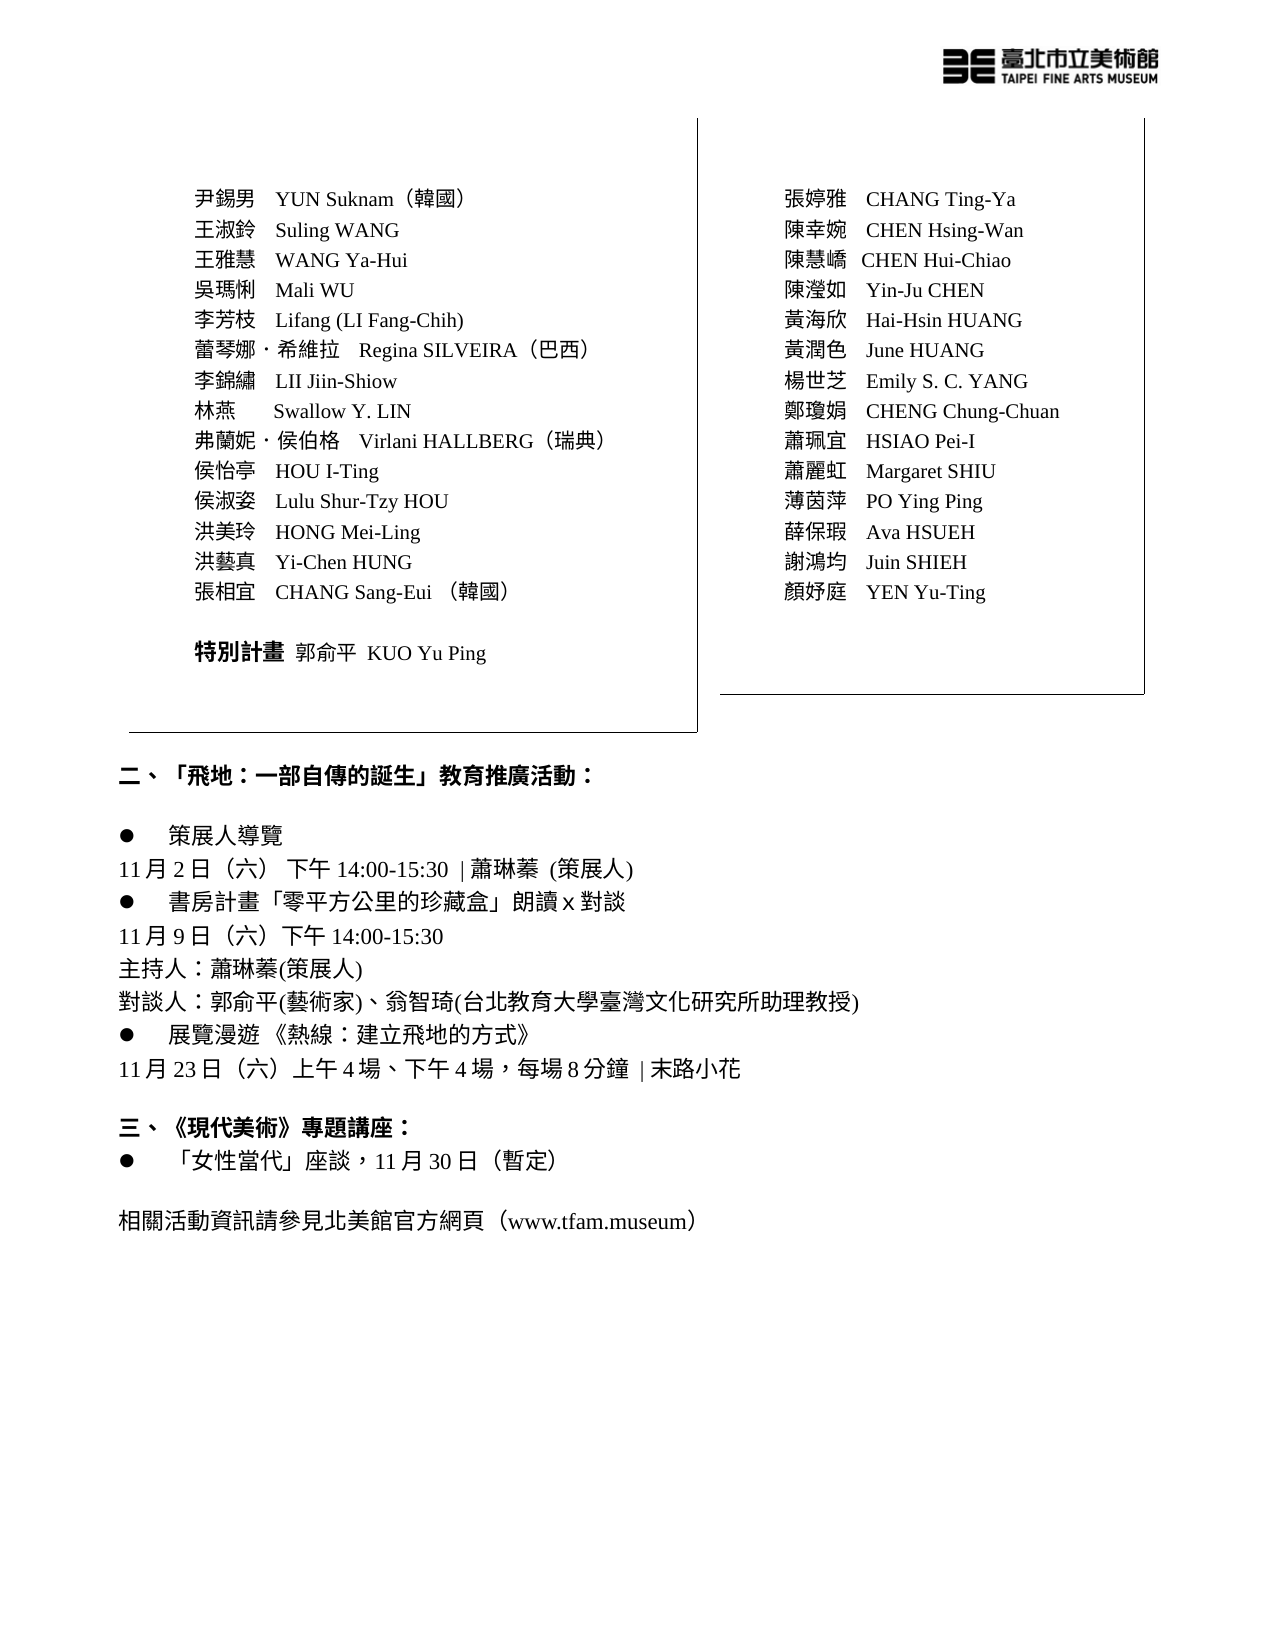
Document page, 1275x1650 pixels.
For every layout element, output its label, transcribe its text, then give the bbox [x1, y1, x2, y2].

list 書房計畫「零平方公里的珍藏盒」朗讀ｘ對談 [118, 884, 1157, 917]
list 「女性當代」座談，11月30日（暫定） [118, 1143, 1157, 1176]
text 11月23日（六）上午4場、下午4場，每場8分鐘 | 末路小花 [118, 1050, 1157, 1084]
table_header [698, 118, 709, 732]
table_header 尹錫男 YUN Suknam（韓國） 王淑鈴 Suling WANG 王雅慧 WANG Ya-Hui 吳瑪悧 Mali WU 李芳枝 Lifang (LI Fang-Chih) 蕾琴娜．希維拉 Regina SILVEIRA（巴西） 李錦繡 LII Jiin-Shiow 林燕 Swallow Y. LIN 弗蘭妮．侯伯格 Virlani HALLBERG（瑞典） 侯怡亭 HOU I-Ting 侯淑姿 Lulu Shur-Tzy HOU 洪美玲 HONG Mei-Ling 洪藝真 Yi-Chen HUNG 張相宜 CHANG Sang-Eui （韓國） 特別計畫 郭俞平 KUO Yu Ping [118, 118, 697, 732]
text 對談人：郭俞平(藝術家)、翁智琦(台北教育大學臺灣文化研究所助理教授) [118, 984, 1157, 1017]
list 策展人導覽 [118, 818, 1157, 851]
text 11月9日（六）下午14:00-15:30 [118, 917, 1157, 951]
table_header 張婷雅 CHANG Ting-Ya 陳幸婉 CHEN Hsing-Wan 陳慧嶠 CHEN Hui-Chiao 陳瀅如 Yin-Ju CHEN 黃海欣 Hai-Hsin HUANG 黃潤色 June HUANG 楊世芝 Emily S. C. YANG 鄭瓊娟 CHENG Chung-Chuan 蕭珮宜 HSIAO Pei-I 蕭麗虹 Margaret SHIU 薄茵萍 PO Ying Ping 薛保瑕 Ava HSUEH 謝鴻均 Juin SHIEH 顏妤庭 YEN Yu-Ting [709, 118, 1156, 732]
text 相關活動資訊請參見北美館官方網頁（www.tfam.museum） [118, 1203, 1157, 1236]
text 11月2日（六） 下午14:00-15:30 | 蕭琳蓁 (策展人) [118, 851, 1157, 884]
text 三、《現代美術》專題講座： [118, 1110, 1157, 1143]
list 展覽漫遊 《熱線：建立飛地的方式》 [118, 1017, 1157, 1050]
text 二、「飛地：一部自傳的誕生」教育推廣活動： [118, 758, 1157, 791]
text 主持人：蕭琳蓁(策展人) [118, 951, 1157, 984]
